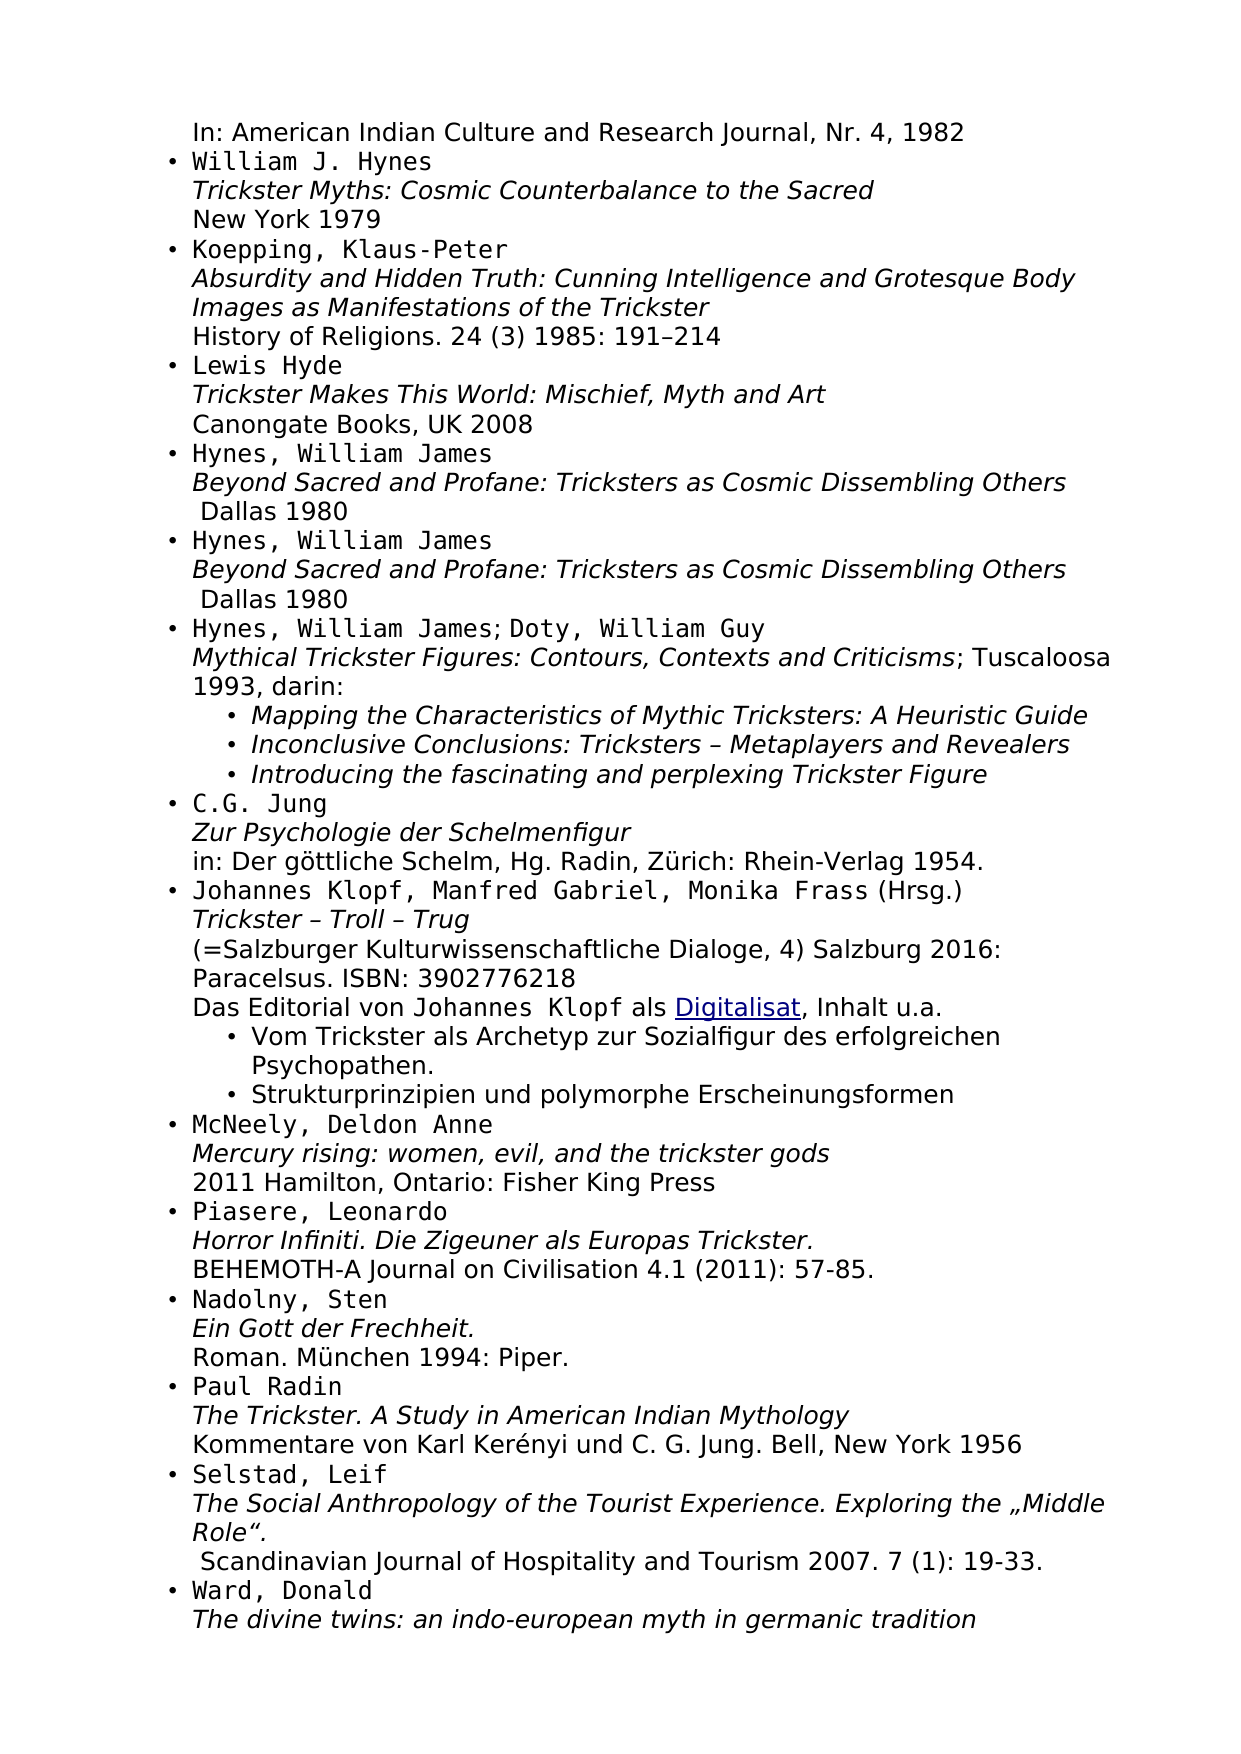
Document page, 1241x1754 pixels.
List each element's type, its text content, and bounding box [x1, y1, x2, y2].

list Johannes Klopf, Manfred Gabriel, Monika Frass (Hrsg.) Trickster – Troll – Trug (=Salzburger Kulturwissenschaftliche Dialoge, 4) Salzburg 2016: Paracelsus. ISBN: 3902776218 Das Editorial von Johannes Klopf als Digitalisat, Inhalt u.a. [177, 876, 1122, 1022]
list Vom Trickster als Archetyp zur Sozialfigur des erfolgreichen Psychopathen. [236, 1022, 1122, 1081]
list William J. Hynes Trickster Myths: Cosmic Counterbalance to the Sacred New York 1979 [177, 147, 1122, 235]
list Ward, Donald The divine twins: an indo-european myth in germanic tradition [177, 1576, 1122, 1635]
list Paul Radin The Trickster. A Study in American Indian Mythology Kommentare von Karl Kerényi und C. G. Jung. Bell, New York 1956 [177, 1372, 1122, 1460]
list Hynes, William James; Doty, William Guy Mythical Trickster Figures: Contours, Contexts and Criticisms; Tuscaloosa 1993, darin: [177, 614, 1122, 701]
list Piasere, Leonardo Horror Infiniti. Die Zigeuner als Europas Trickster. BEHEMOTH-A Journal on Civilisation 4.1 (2011): 57-85. [177, 1197, 1122, 1285]
list Hynes, William James Beyond Sacred and Profane: Tricksters as Cosmic Dissembling Others Dallas 1980 [177, 439, 1122, 526]
list Hynes, William James Beyond Sacred and Profane: Tricksters as Cosmic Dissembling Others Dallas 1980 [177, 526, 1122, 614]
list C.G. Jung Zur Psychologie der Schelmenfigur in: Der göttliche Schelm, Hg. Radin, Zürich: Rhein-Verlag 1954. [177, 789, 1122, 876]
list Introducing the fascinating and perplexing Trickster Figure [236, 760, 1122, 789]
list Selstad, Leif The Social Anthropology of the Tourist Experience. Exploring the „Middle Role“. Scandinavian Journal of Hospitality and Tourism 2007. 7 (1): 19-33. [177, 1460, 1122, 1576]
list McNeely, Deldon Anne Mercury rising: women, evil, and the trickster gods 2011 Hamilton, Ontario: Fisher King Press [177, 1110, 1122, 1197]
list Mapping the Characteristics of Mythic Tricksters: A Heuristic Guide [236, 701, 1122, 731]
list In: American Indian Culture and Research Journal, Nr. 4, 1982 [177, 118, 1122, 147]
list Koepping, Klaus-Peter Absurdity and Hidden Truth: Cunning Intelligence and Grotesque Body Images as Manifestations of the Trickster History of Religions. 24 (3) 1985: 191–214 [177, 235, 1122, 351]
list Nadolny, Sten Ein Gott der Frechheit. Roman. München 1994: Piper. [177, 1285, 1122, 1372]
list Strukturprinzipien und polymorphe Erscheinungsformen [236, 1081, 1122, 1110]
list Inconclusive Conclusions: Tricksters – Metaplayers and Revealers [236, 731, 1122, 760]
list Lewis Hyde Trickster Makes This World: Mischief, Myth and Art Canongate Books, UK 2008 [177, 351, 1122, 439]
